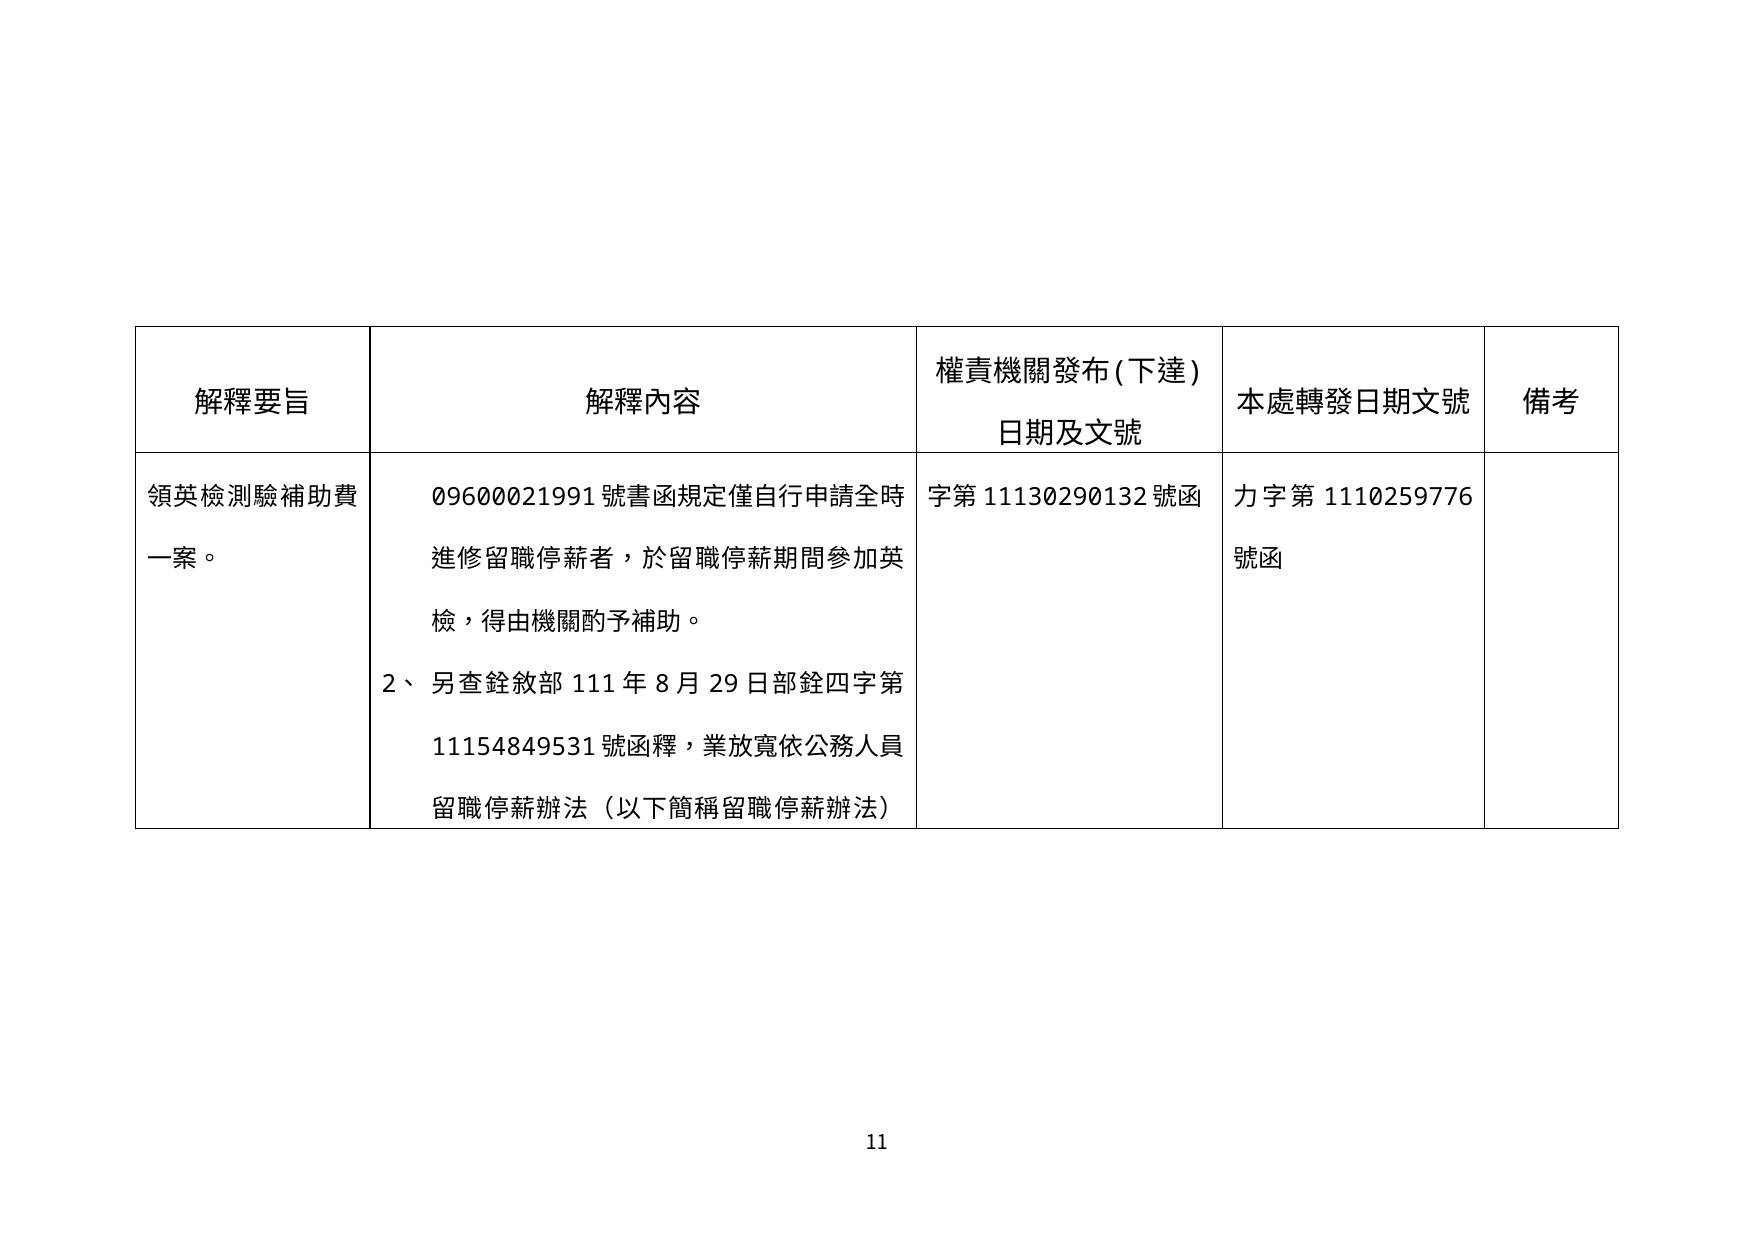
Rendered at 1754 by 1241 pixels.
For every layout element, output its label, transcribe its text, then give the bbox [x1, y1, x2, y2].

table_cell 字第11130290132號函 [917, 453, 1222, 828]
table_header 解釋內容 [371, 327, 916, 452]
table_header 本處轉發日期文號 [1223, 327, 1484, 452]
table_cell 09600021991號書函規定僅自行申請全時進修留職停薪者，於留職停薪期間參加英檢，得由機關酌予補助。 另查銓敘部111年8月29日部銓四字第11154849531號函釋，業放寬依公務人員留職停薪辦法（以下簡稱留職停薪辦法） [371, 453, 916, 828]
table_cell 力字第1110259776號函 [1223, 453, 1484, 828]
table_header 備考 [1485, 327, 1618, 452]
table_header 權責機關發布(下達) 日期及文號 [917, 327, 1222, 452]
table_header 解釋要旨 [136, 327, 369, 452]
table_cell [1485, 453, 1618, 828]
table_cell 領英檢測驗補助費一案。 [136, 453, 369, 828]
